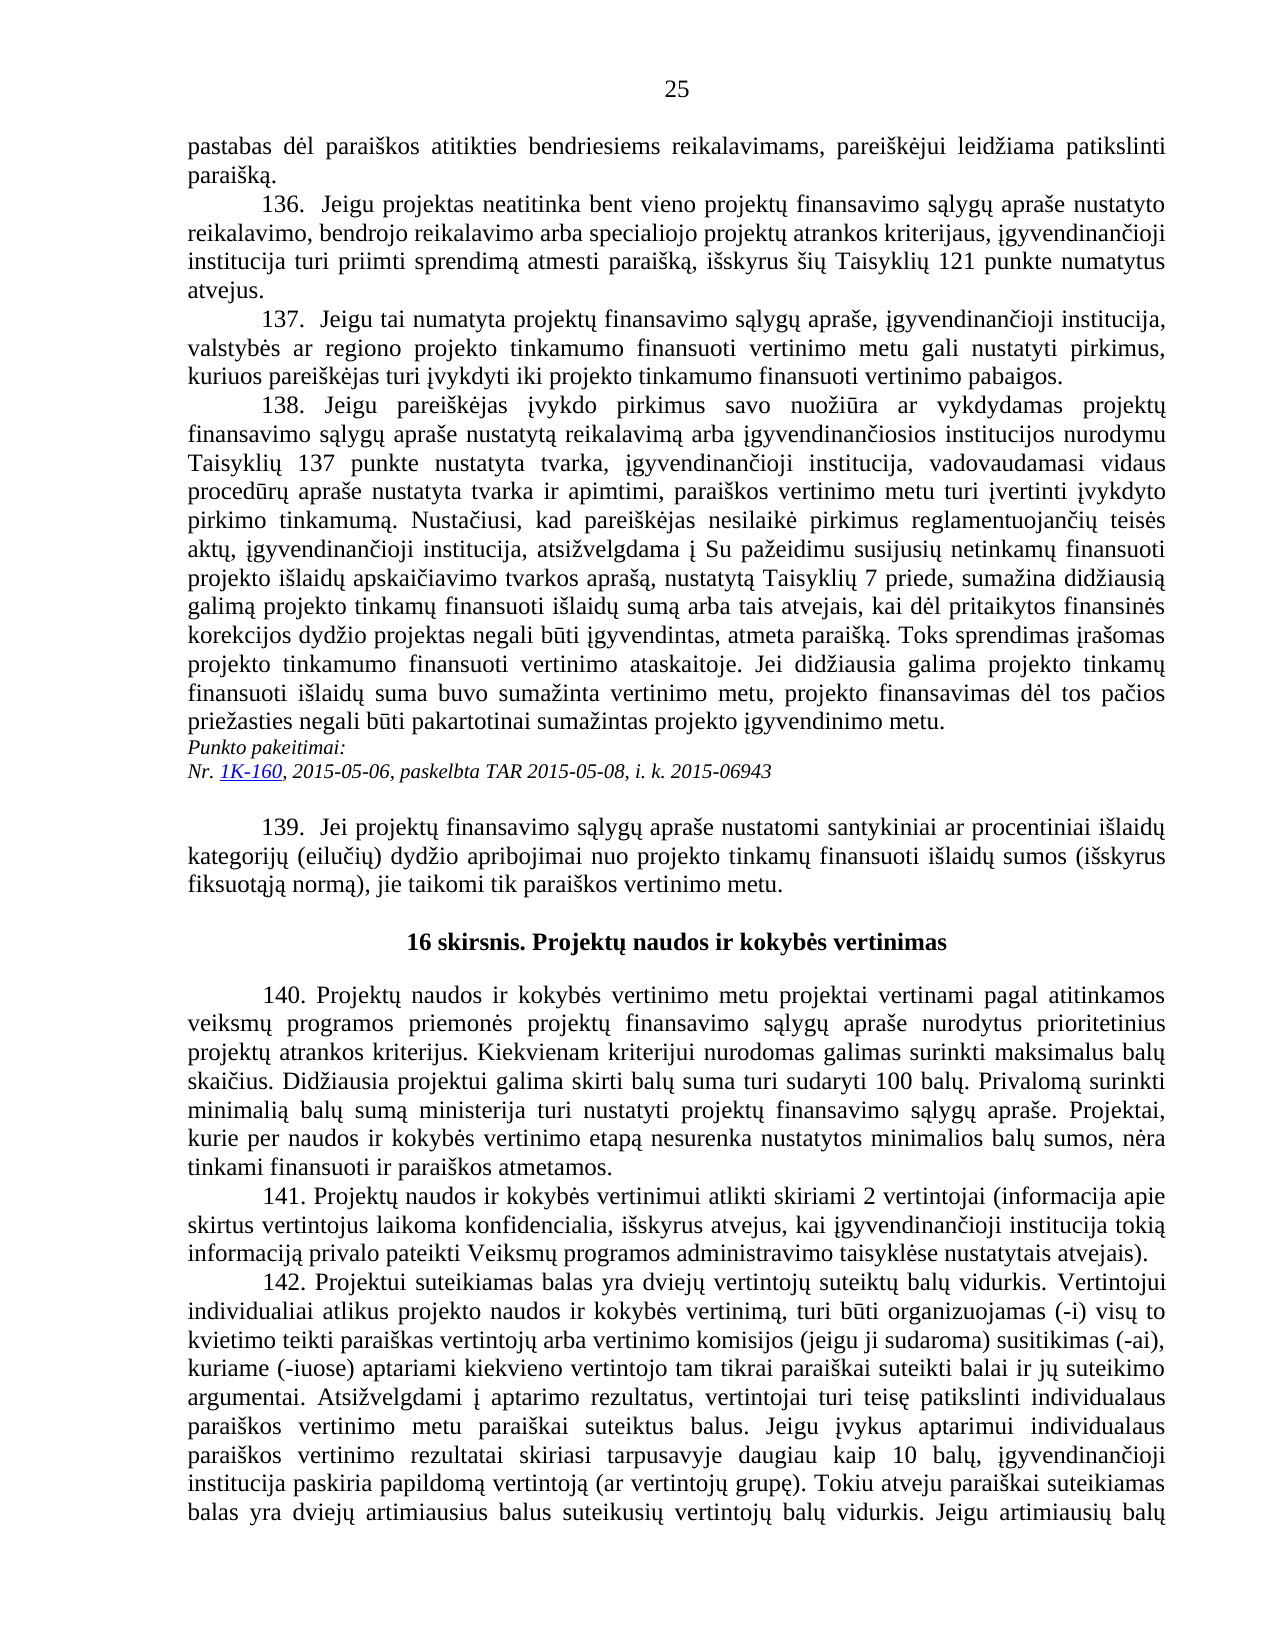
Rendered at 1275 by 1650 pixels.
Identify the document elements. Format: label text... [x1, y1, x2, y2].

text Nr. 1K-160, 2015-05-06, paskelbta TAR 2015-05-08, i. k. 2015-06943 [187, 759, 1167, 783]
text Punkto pakeitimai: [187, 735, 1167, 759]
text 16 skirsnis. Projektų naudos ir kokybės vertinimas [246, 927, 1107, 956]
text 136. Jeigu projektas neatitinka bent vieno projektų finansavimo sąlygų apraše nustatyto reikalavimo, bendrojo reikalavimo arba specialiojo projektų atrankos kriterijaus, įgyvendinančioji institucija turi priimti sprendimą atmesti paraišką, išskyrus šių Taisyklių 121 punkte numatytus atvejus. [187, 189, 1167, 304]
text 141. Projektų naudos ir kokybės vertinimui atlikti skiriami 2 vertintojai (informacija apie skirtus vertintojus laikoma konfidencialia, išskyrus atvejus, kai įgyvendinančioji institucija tokią informaciją privalo pateikti Veiksmų programos administravimo taisyklėse nustatytais atvejais). [187, 1181, 1167, 1267]
text 140. Projektų naudos ir kokybės vertinimo metu projektai vertinami pagal atitinkamos veiksmų programos priemonės projektų finansavimo sąlygų apraše nurodytus prioritetinius projektų atrankos kriterijus. Kiekvienam kriterijui nurodomas galimas surinkti maksimalus balų skaičius. Didžiausia projektui galima skirti balų suma turi sudaryti 100 balų. Privalomą surinkti minimalią balų sumą ministerija turi nustatyti projektų finansavimo sąlygų apraše. Projektai, kurie per naudos ir kokybės vertinimo etapą nesurenka nustatytos minimalios balų sumos, nėra tinkami finansuoti ir paraiškos atmetamos. [187, 980, 1167, 1181]
text 137. Jeigu tai numatyta projektų finansavimo sąlygų apraše, įgyvendinančioji institucija, valstybės ar regiono projekto tinkamumo finansuoti vertinimo metu gali nustatyti pirkimus, kuriuos pareiškėjas turi įvykdyti iki projekto tinkamumo finansuoti vertinimo pabaigos. [187, 304, 1167, 390]
text pastabas dėl paraiškos atitikties bendriesiems reikalavimams, pareiškėjui leidžiama patikslinti paraišką. [187, 131, 1167, 189]
text 139. Jei projektų finansavimo sąlygų apraše nustatomi santykiniai ar procentiniai išlaidų kategorijų (eilučių) dydžio apribojimai nuo projekto tinkamų finansuoti išlaidų sumos (išskyrus fiksuotąją normą), jie taikomi tik paraiškos vertinimo metu. [187, 812, 1167, 898]
text 142. Projektui suteikiamas balas yra dviejų vertintojų suteiktų balų vidurkis. Vertintojui individualiai atlikus projekto naudos ir kokybės vertinimą, turi būti organizuojamas (-i) visų to kvietimo teikti paraiškas vertintojų arba vertinimo komisijos (jeigu ji sudaroma) susitikimas (-ai), kuriame (-iuose) aptariami kiekvieno vertintojo tam tikrai paraiškai suteikti balai ir jų suteikimo argumentai. Atsižvelgdami į aptarimo rezultatus, vertintojai turi teisę patikslinti individualaus paraiškos vertinimo metu paraiškai suteiktus balus. Jeigu įvykus aptarimui individualaus paraiškos vertinimo rezultatai skiriasi tarpusavyje daugiau kaip 10 balų, įgyvendinančioji institucija paskiria papildomą vertintoją (ar vertintojų grupę). Tokiu atveju paraiškai suteikiamas balas yra dviejų artimiausius balus suteikusių vertintojų balų vidurkis. Jeigu artimiausių balų [187, 1267, 1167, 1526]
text 138. Jeigu pareiškėjas įvykdo pirkimus savo nuožiūra ar vykdydamas projektų finansavimo sąlygų apraše nustatytą reikalavimą arba įgyvendinančiosios institucijos nurodymu Taisyklių 137 punkte nustatyta tvarka, įgyvendinančioji institucija, vadovaudamasi vidaus procedūrų apraše nustatyta tvarka ir apimtimi, paraiškos vertinimo metu turi įvertinti įvykdyto pirkimo tinkamumą. Nustačiusi, kad pareiškėjas nesilaikė pirkimus reglamentuojančių teisės aktų, įgyvendinančioji institucija, atsižvelgdama į Su pažeidimu susijusių netinkamų finansuoti projekto išlaidų apskaičiavimo tvarkos aprašą, nustatytą Taisyklių 7 priede, sumažina didžiausią galimą projekto tinkamų finansuoti išlaidų sumą arba tais atvejais, kai dėl pritaikytos finansinės korekcijos dydžio projektas negali būti įgyvendintas, atmeta paraišką. Toks sprendimas įrašomas projekto tinkamumo finansuoti vertinimo ataskaitoje. Jei didžiausia galima projekto tinkamų finansuoti išlaidų suma buvo sumažinta vertinimo metu, projekto finansavimas dėl tos pačios priežasties negali būti pakartotinai sumažintas projekto įgyvendinimo metu. [187, 390, 1167, 735]
